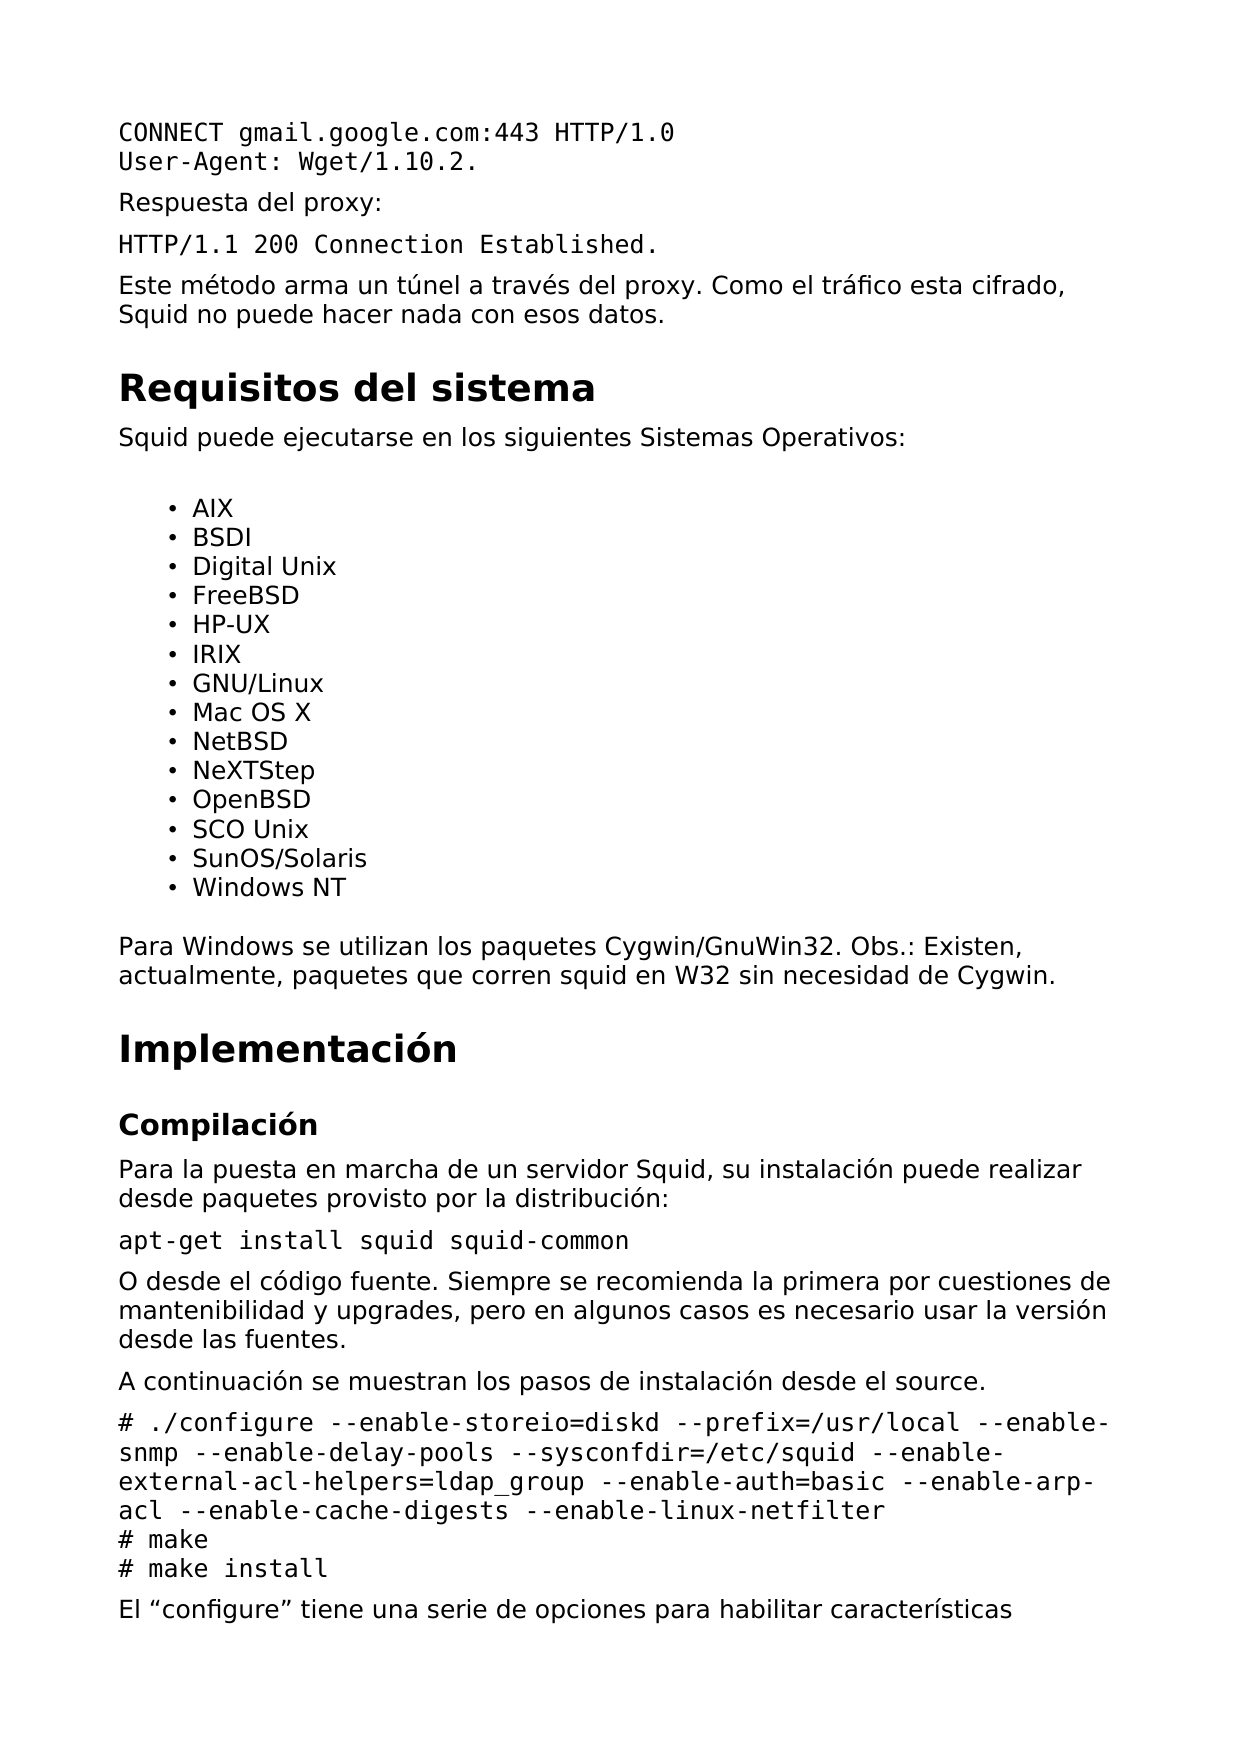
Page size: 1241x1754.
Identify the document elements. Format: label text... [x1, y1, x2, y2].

list SunOS/Solaris [177, 844, 1122, 873]
list BSDI [177, 523, 1122, 552]
text Respuesta del proxy: [118, 188, 1122, 217]
text A continuación se muestran los pasos de instalación desde el source. [118, 1367, 1122, 1396]
subtitle Implementación [118, 1028, 1122, 1071]
text Este método arma un túnel a través del proxy. Como el tráfico esta cifrado, Squid no puede hacer nada con esos datos. [118, 271, 1122, 329]
list AIX [177, 494, 1122, 523]
list NetBSD [177, 727, 1122, 756]
list FreeBSD [177, 581, 1122, 611]
list IRIX [177, 640, 1122, 669]
text HTTP/1.1 200 Connection Established. [118, 230, 1122, 259]
text El “configure” tiene una serie de opciones para habilitar características [118, 1595, 1122, 1624]
list HP-UX [177, 611, 1122, 640]
text Para la puesta en marcha de un servidor Squid, su instalación puede realizar desde paquetes provisto por la distribución: [118, 1155, 1122, 1213]
text CONNECT gmail.google.com:443 HTTP/1.0 User-Agent: Wget/1.10.2. [118, 118, 1122, 176]
list OpenBSD [177, 786, 1122, 815]
list Windows NT [177, 873, 1122, 902]
text apt-get install squid squid-common [118, 1226, 1122, 1255]
subtitle Requisitos del sistema [118, 367, 1122, 410]
text Para Windows se utilizan los paquetes Cygwin/GnuWin32. Obs.: Existen, actualmente, paquetes que corren squid en W32 sin necesidad de Cygwin. [118, 932, 1122, 990]
subtitle Compilación [118, 1109, 1122, 1143]
list GNU/Linux [177, 669, 1122, 698]
list Digital Unix [177, 552, 1122, 581]
text # ./configure --enable-storeio=diskd --prefix=/usr/local --enable-snmp --enable-delay-pools --sysconfdir=/etc/squid --enable-external-acl-helpers=ldap_group --enable-auth=basic --enable-arp-acl --enable-cache-digests --enable-linux-netfilter # make # make install [118, 1409, 1122, 1584]
list NeXTStep [177, 756, 1122, 786]
list SCO Unix [177, 815, 1122, 844]
list Mac OS X [177, 698, 1122, 727]
text Squid puede ejecutarse en los siguientes Sistemas Operativos: [118, 423, 1122, 452]
text O desde el código fuente. Siempre se recomienda la primera por cuestiones de mantenibilidad y upgrades, pero en algunos casos es necesario usar la versión desde las fuentes. [118, 1267, 1122, 1354]
